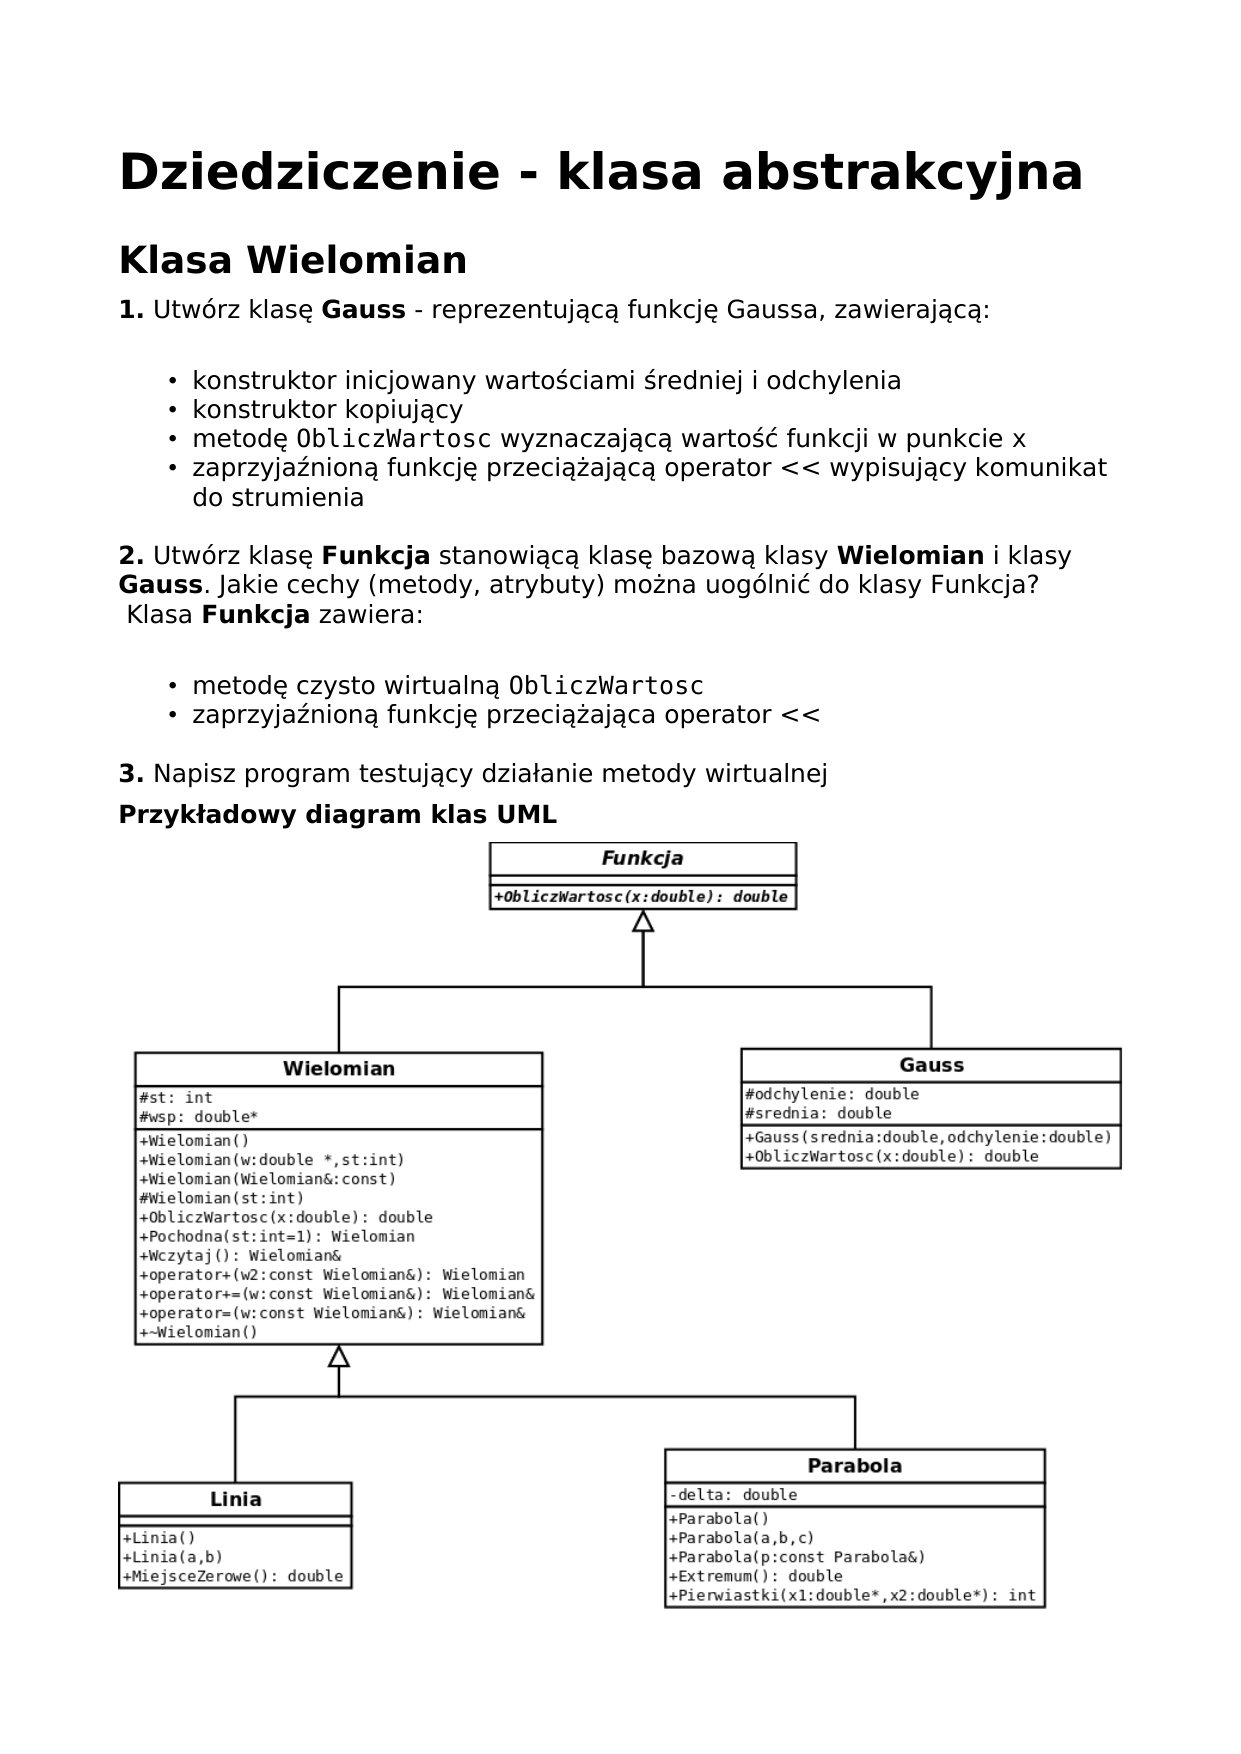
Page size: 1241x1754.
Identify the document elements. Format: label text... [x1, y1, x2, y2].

list metodę czysto wirtualną ObliczWartosc [177, 671, 1122, 700]
subtitle Klasa Wielomian [118, 239, 1122, 282]
text 2. Utwórz klasę Funkcja stanowiącą klasę bazową klasy Wielomian i klasy Gauss. Jakie cechy (metody, atrybuty) można uogólnić do klasy Funkcja? Klasa Funkcja zawiera: [118, 541, 1122, 629]
list konstruktor kopiujący [177, 395, 1122, 424]
list metodę ObliczWartosc wyznaczającą wartość funkcji w punkcie x [177, 424, 1122, 454]
list zaprzyjaźnioną funkcję przeciążająca operator << [177, 700, 1122, 729]
subtitle Dziedziczenie - klasa abstrakcyjna [118, 143, 1122, 201]
text 3. Napisz program testujący działanie metody wirtualnej [118, 759, 1122, 788]
text 1. Utwórz klasę Gauss - reprezentującą funkcję Gaussa, zawierającą: [118, 295, 1122, 324]
list konstruktor inicjowany wartościami średniej i odchylenia [177, 366, 1122, 395]
picture [118, 842, 1123, 1609]
list zaprzyjaźnioną funkcję przeciążającą operator << wypisujący komunikat do strumienia [177, 454, 1122, 512]
text Przykładowy diagram klas UML [118, 800, 1122, 829]
